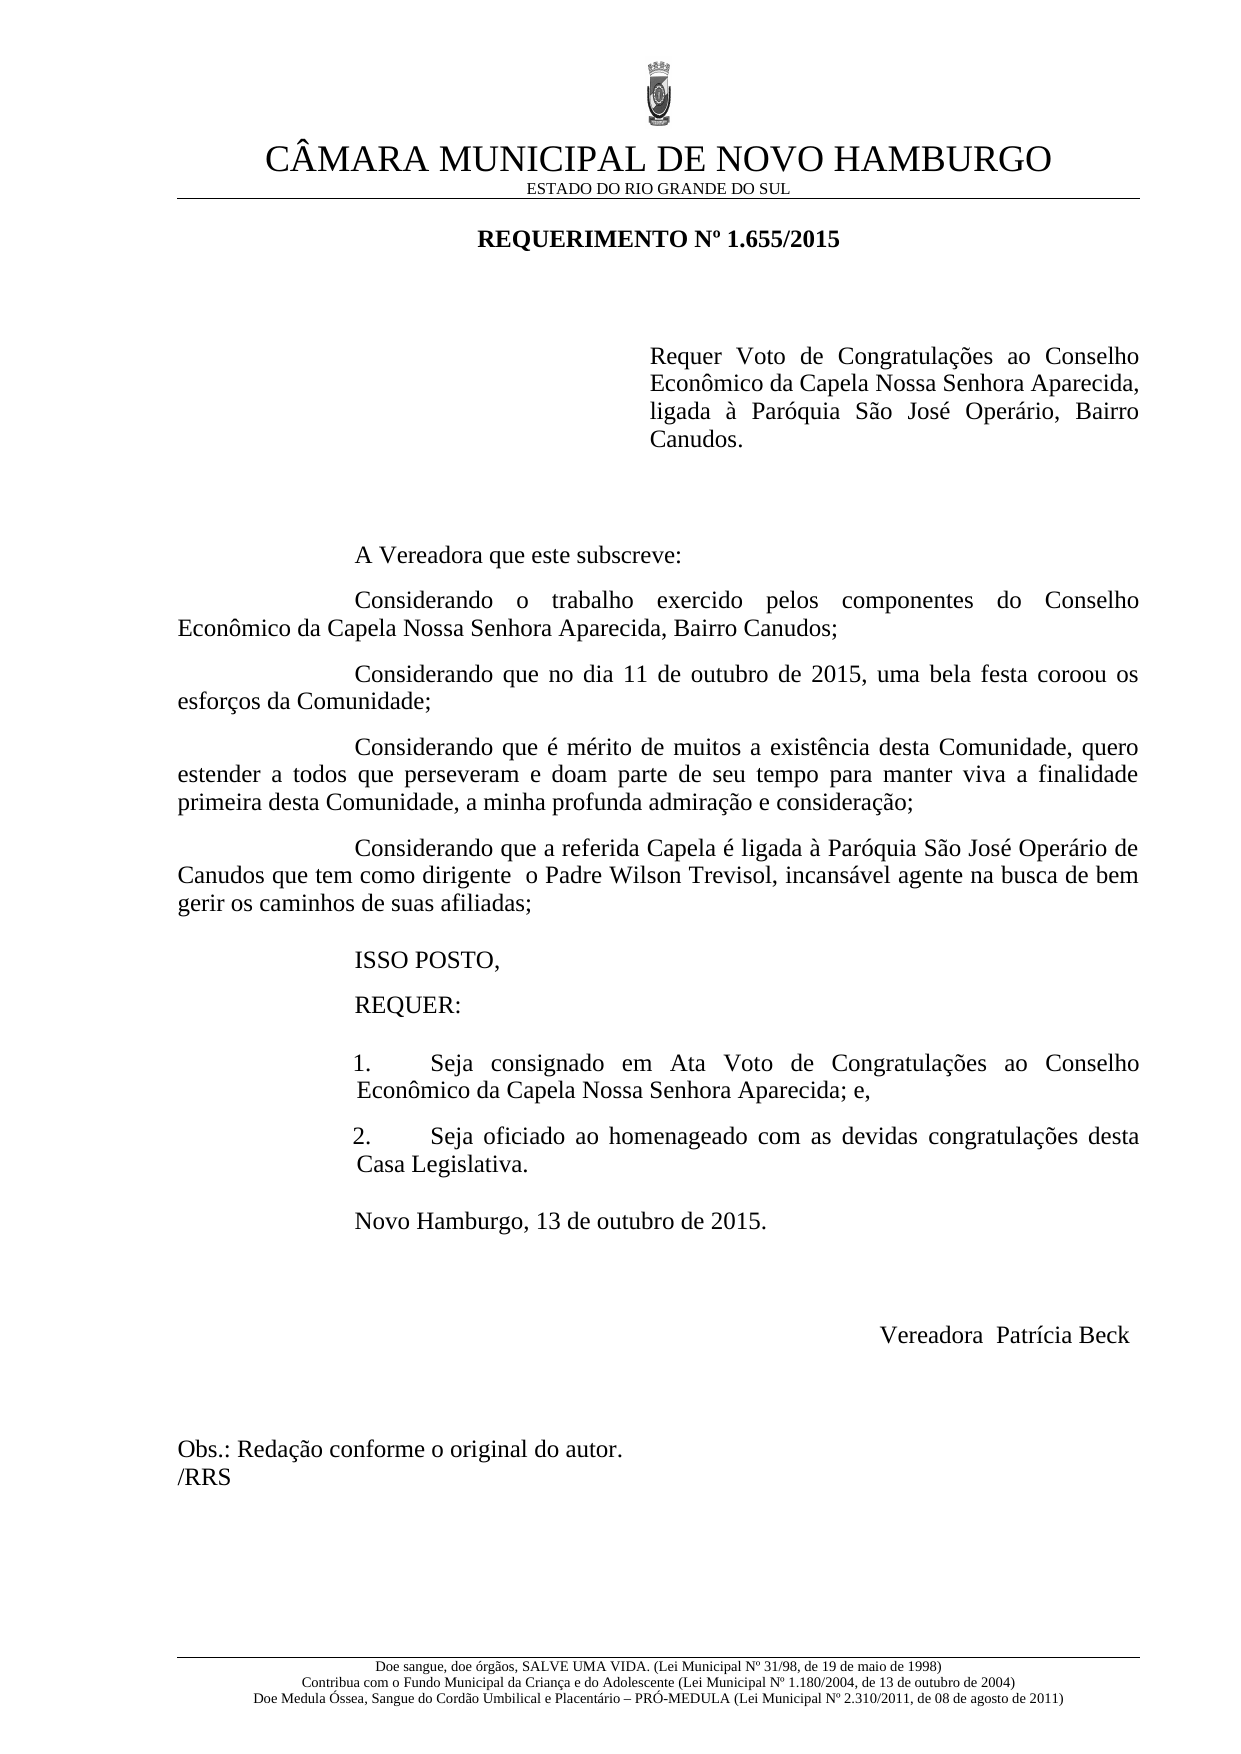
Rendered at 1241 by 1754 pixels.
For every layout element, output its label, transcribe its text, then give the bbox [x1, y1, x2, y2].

text Obs.: Redação conforme o original do autor. [177, 1436, 1140, 1463]
text A Vereadora que este subscreve: [177, 541, 1140, 569]
list Seja consignado em Ata Voto de Congratulações ao Conselho Econômico da Capela Nossa Senhora Aparecida; e, [352, 1049, 1140, 1104]
text Vereadora Patrícia Beck [177, 1321, 1140, 1349]
text Considerando que no dia 11 de outubro de 2015, uma bela festa coroou os esforços da Comunidade; [177, 660, 1140, 715]
text Novo Hamburgo, 13 de outubro de 2015. [177, 1207, 1140, 1234]
text Considerando que a referida Capela é ligada à Paróquia São José Operário de Canudos que tem como dirigente o Padre Wilson Trevisol, incansável agente na busca de bem gerir os caminhos de suas afiliadas; [177, 834, 1140, 917]
text ISSO POSTO, [177, 946, 1140, 974]
text Requer Voto de Congratulações ao Conselho Econômico da Capela Nossa Senhora Aparecida, ligada à Paróquia São José Operário, Bairro Canudos. [649, 342, 1140, 453]
text /RRS [177, 1463, 1140, 1491]
title REQUERIMENTO Nº 1.655/2015 [177, 226, 1140, 253]
text REQUER: [177, 992, 1140, 1019]
text Considerando o trabalho exercido pelos componentes do Conselho Econômico da Capela Nossa Senhora Aparecida, Bairro Canudos; [177, 587, 1140, 642]
text Considerando que é mérito de muitos a existência desta Comunidade, quero estender a todos que perseveram e doam parte de seu tempo para manter viva a finalidade primeira desta Comunidade, a minha profunda admiração e consideração; [177, 733, 1140, 816]
text 2. Seja oficiado ao homenageado com as devidas congratulações desta Casa Legislativa. [352, 1122, 1140, 1177]
